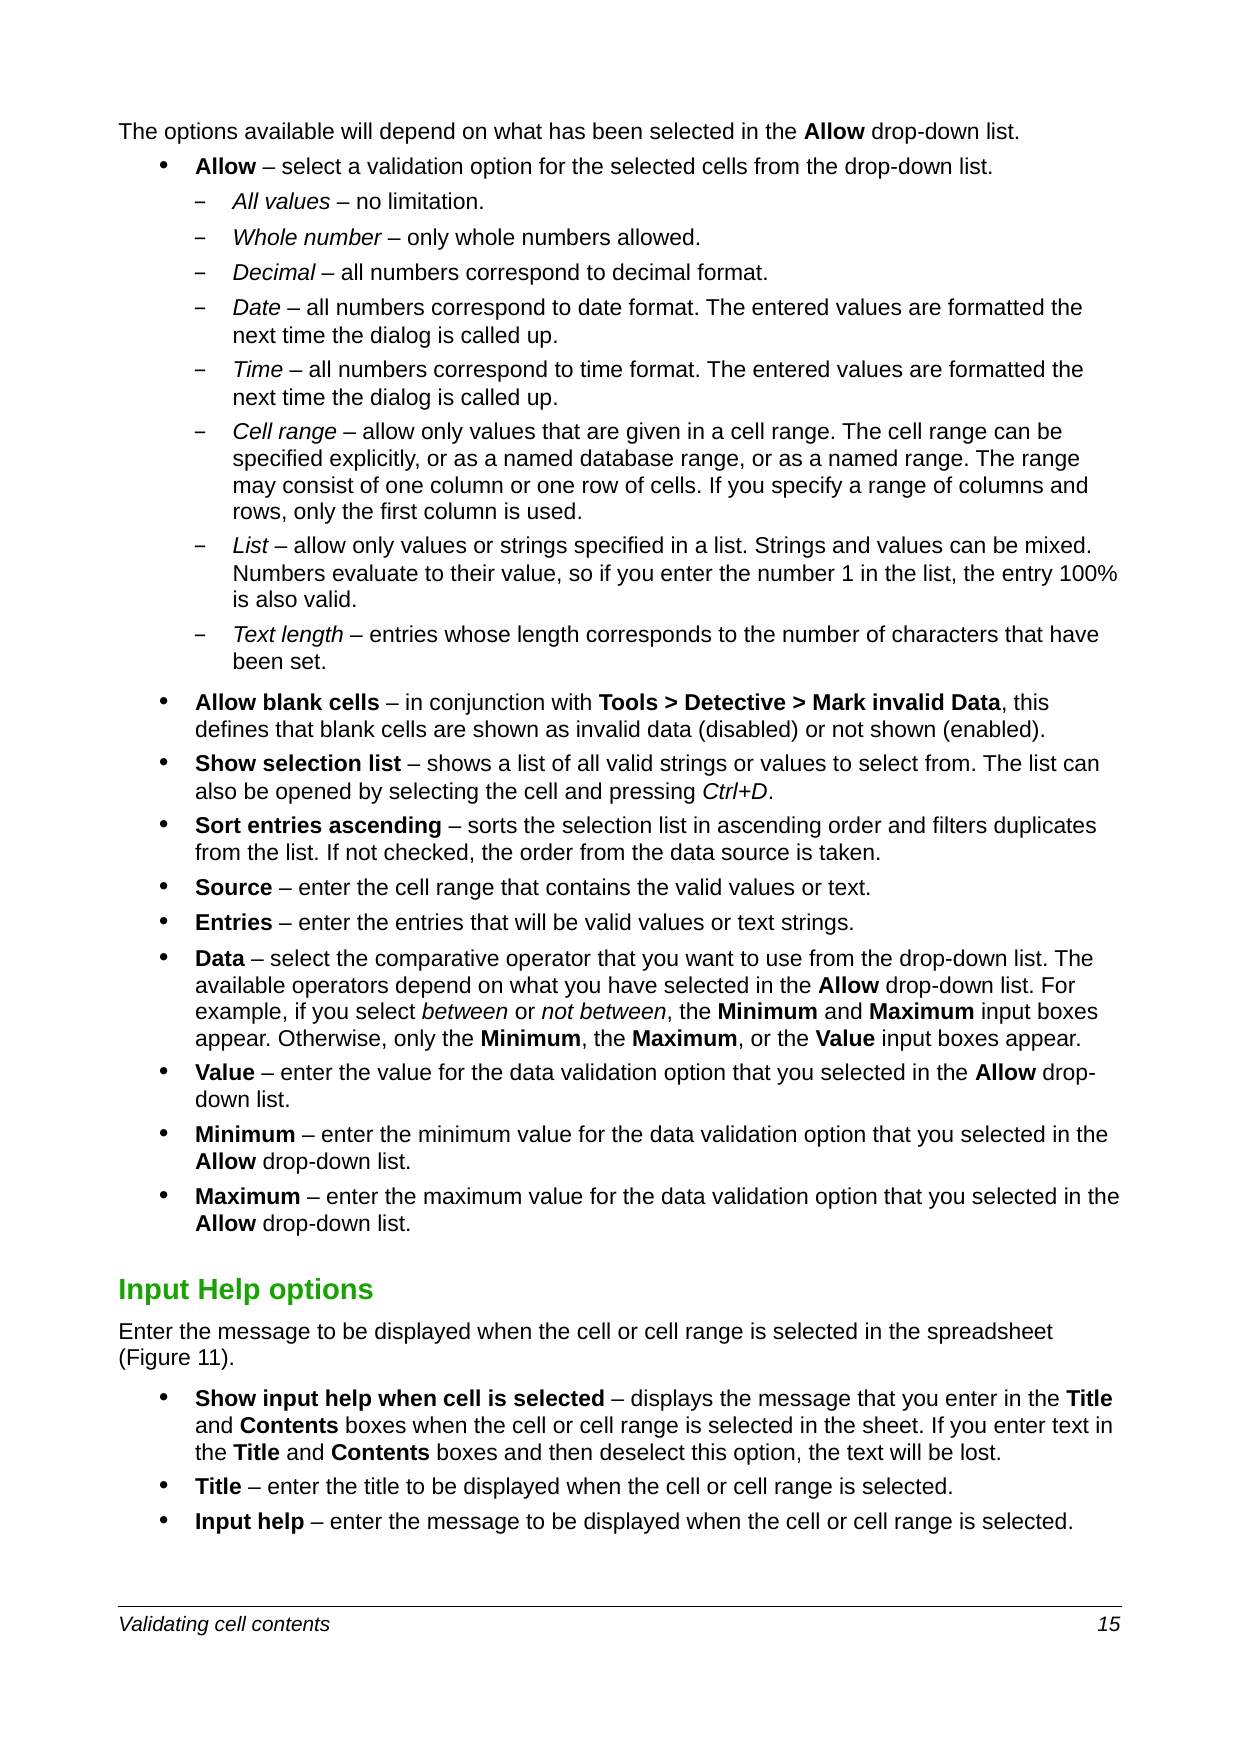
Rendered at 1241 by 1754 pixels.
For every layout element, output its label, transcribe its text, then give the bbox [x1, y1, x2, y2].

list Time – all numbers correspond to time format. The entered values are formatted the next time the dialog is called up. [193, 354, 1122, 410]
list Decimal – all numbers correspond to decimal format. [193, 257, 1122, 286]
list The options available will depend on what has been selected in the Allow drop-down list. [118, 118, 1122, 144]
list Input help – enter the message to be displayed when the cell or cell range is selected. [156, 1506, 1122, 1536]
text Enter the message to be displayed when the cell or cell range is selected in the spreadsheet (Figure 11). [118, 1318, 1122, 1370]
list Cell range – allow only values that are given in a cell range. The cell range can be specified explicitly, or as a named database range, or as a named range. The range may consist of one column or one row of cells. If you specify a range of columns and rows, only the first column is used. [193, 416, 1122, 524]
list Sort entries ascending – sorts the selection list in ascending order and filters duplicates from the list. If not checked, the order from the data source is taken. [156, 810, 1122, 866]
list Date – all numbers correspond to date format. The entered values are formatted the next time the dialog is called up. [193, 293, 1122, 348]
list Text length – entries whose length corresponds to the number of characters that have been set. [193, 619, 1122, 674]
list Title – enter the title to be displayed when the cell or cell range is selected. [156, 1471, 1122, 1500]
list Data – select the comparative operator that you want to use from the drop-down list. The available operators depend on what you have selected in the Allow drop-down list. For example, if you select between or not between, the Minimum and Maximum input boxes appear. Otherwise, only the Minimum, the Maximum, or the Value input boxes appear. [156, 943, 1122, 1051]
list All values – no limitation. [193, 186, 1122, 216]
list Allow blank cells – in conjunction with Tools > Detective > Mark invalid Data, this defines that blank cells are shown as invalid data (disabled) or not shown (enabled). [156, 687, 1122, 742]
list Entries – enter the entries that will be valid values or text strings. [156, 907, 1122, 937]
list Minimum – enter the minimum value for the data validation option that you selected in the Allow drop-down list. [156, 1119, 1122, 1174]
list Value – enter the value for the data validation option that you selected in the Allow drop-down list. [156, 1057, 1122, 1113]
list Whole number – only whole numbers allowed. [193, 222, 1122, 251]
list Show input help when cell is selected – displays the message that you enter in the Title and Contents boxes when the cell or cell range is selected in the sheet. If you enter text in the Title and Contents boxes and then deselect this option, the text will be lost. [156, 1383, 1122, 1465]
subtitle Input Help options [118, 1272, 1122, 1305]
list Allow – select a validation option for the selected cells from the drop-down list. [156, 151, 1122, 180]
list Source – enter the cell range that contains the valid values or text. [156, 872, 1122, 901]
list Show selection list – shows a list of all valid strings or values to select from. The list can also be opened by selecting the cell and pressing Ctrl+D. [156, 748, 1122, 804]
list List – allow only values or strings specified in a list. Strings and values can be mixed. Numbers evaluate to their value, so if you enter the number 1 in the list, the entry 100% is also valid. [193, 531, 1122, 612]
list Maximum – enter the maximum value for the data validation option that you selected in the Allow drop-down list. [156, 1181, 1122, 1236]
